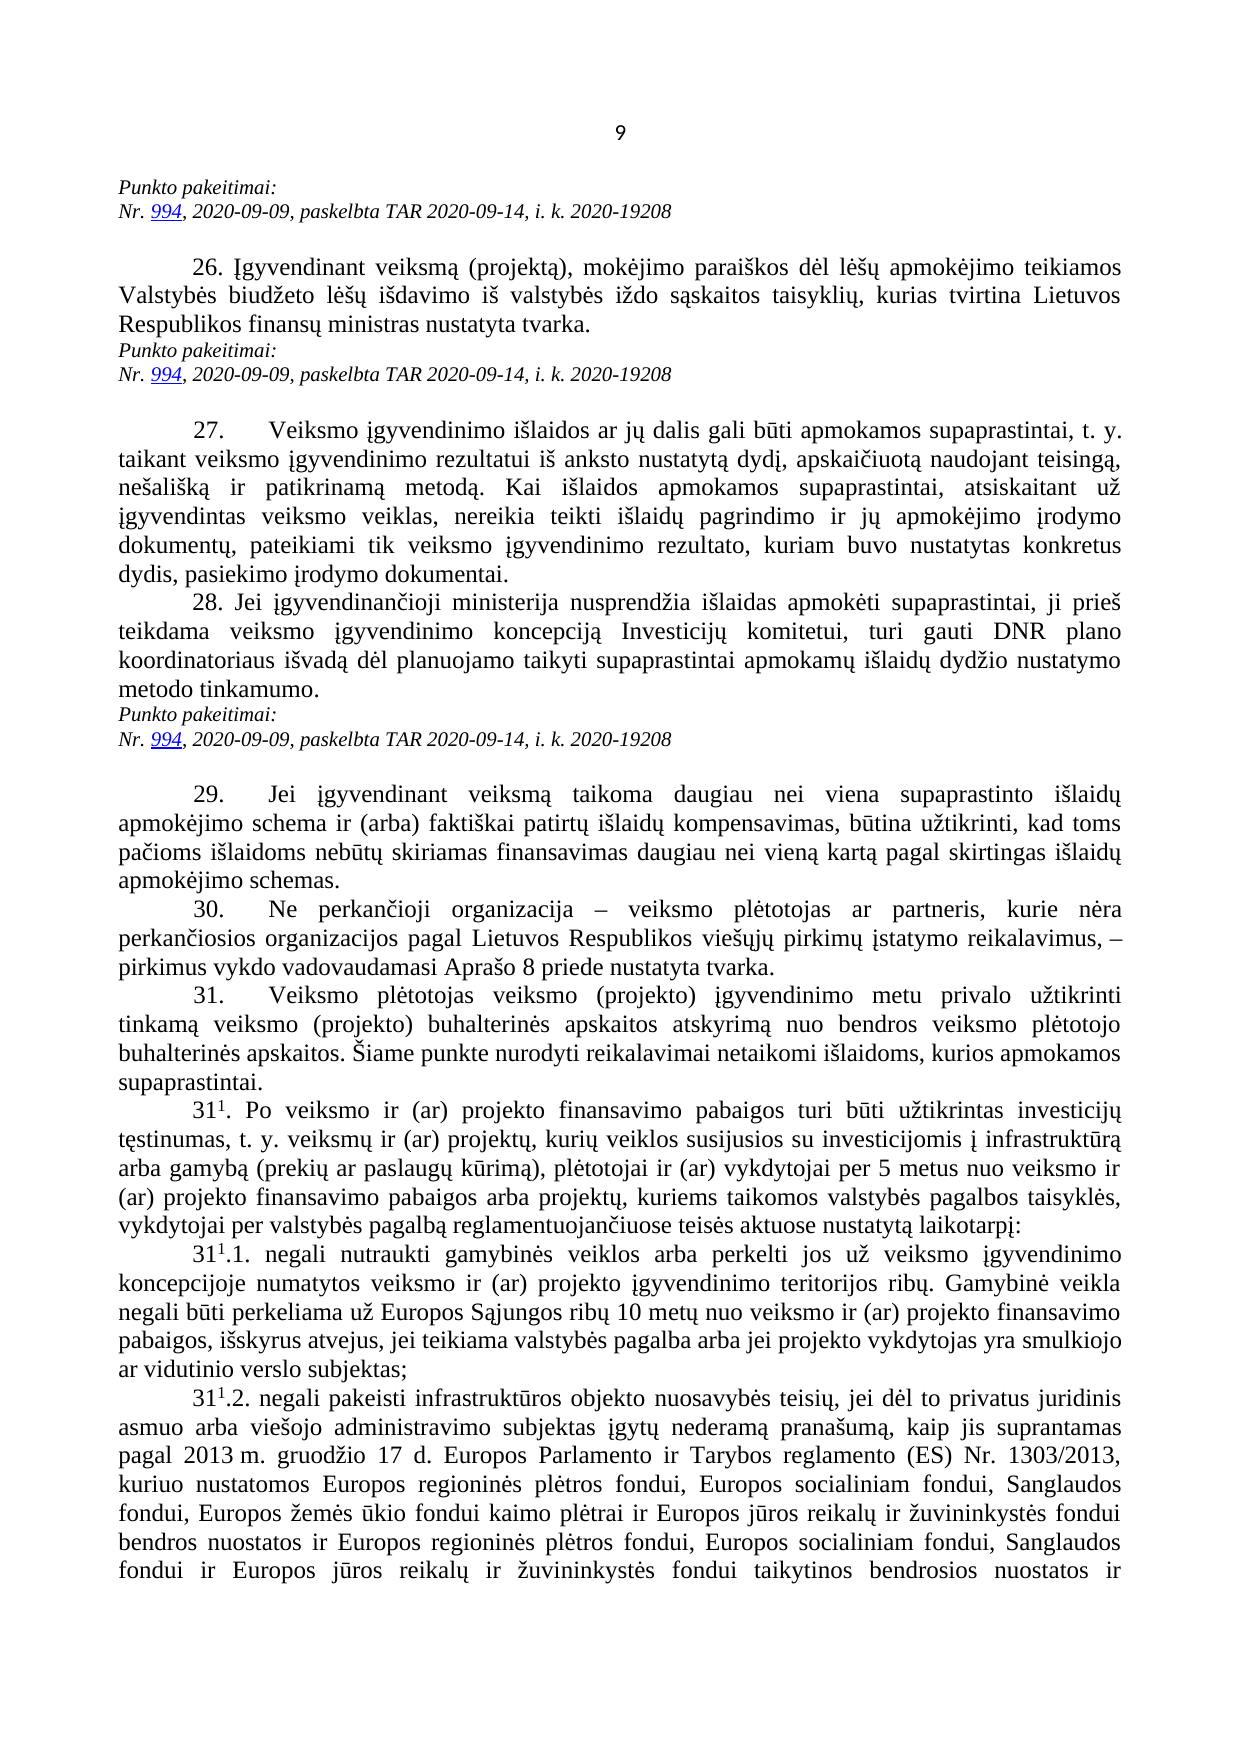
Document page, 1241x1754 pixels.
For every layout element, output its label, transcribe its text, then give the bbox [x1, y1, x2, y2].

text 30. Ne perkančioji organizacija – veiksmo plėtotojas ar partneris, kurie nėra perkančiosios organizacijos pagal Lietuvos Respublikos viešųjų pirkimų įstatymo reikalavimus, – pirkimus vykdo vadovaudamasi Aprašo 8 priede nustatyta tvarka. [118, 894, 1122, 981]
text 311.1. negali nutraukti gamybinės veiklos arba perkelti jos už veiksmo įgyvendinimo koncepcijoje numatytos veiksmo ir (ar) projekto įgyvendinimo teritorijos ribų. Gamybinė veikla negali būti perkeliama už Europos Sąjungos ribų 10 metų nuo veiksmo ir (ar) projekto finansavimo pabaigos, išskyrus atvejus, jei teikiama valstybės pagalba arba jei projekto vykdytojas yra smulkiojo ar vidutinio verslo subjektas; [118, 1239, 1122, 1383]
text Punkto pakeitimai: [118, 175, 1122, 199]
text 26. Įgyvendinant veiksmą (projektą), mokėjimo paraiškos dėl lėšų apmokėjimo teikiamos Valstybės biudžeto lėšų išdavimo iš valstybės iždo sąskaitos taisyklių, kurias tvirtina Lietuvos Respublikos finansų ministras nustatyta tvarka. [118, 252, 1122, 338]
text Nr. 994, 2020-09-09, paskelbta TAR 2020-09-14, i. k. 2020-19208 [118, 199, 1122, 223]
text Nr. 994, 2020-09-09, paskelbta TAR 2020-09-14, i. k. 2020-19208 [118, 362, 1122, 386]
text 29. Jei įgyvendinant veiksmą taikoma daugiau nei viena supaprastinto išlaidų apmokėjimo schema ir (arba) faktiškai patirtų išlaidų kompensavimas, būtina užtikrinti, kad toms pačioms išlaidoms nebūtų skiriamas finansavimas daugiau nei vieną kartą pagal skirtingas išlaidų apmokėjimo schemas. [118, 779, 1122, 894]
text 27. Veiksmo įgyvendinimo išlaidos ar jų dalis gali būti apmokamos supaprastintai, t. y. taikant veiksmo įgyvendinimo rezultatui iš anksto nustatytą dydį, apskaičiuotą naudojant teisingą, nešališką ir patikrinamą metodą. Kai išlaidos apmokamos supaprastintai, atsiskaitant už įgyvendintas veiksmo veiklas, nereikia teikti išlaidų pagrindimo ir jų apmokėjimo įrodymo dokumentų, pateikiami tik veiksmo įgyvendinimo rezultato, kuriam buvo nustatytas konkretus dydis, pasiekimo įrodymo dokumentai. [118, 415, 1122, 587]
text 311. Po veiksmo ir (ar) projekto finansavimo pabaigos turi būti užtikrintas investicijų tęstinumas, t. y. veiksmų ir (ar) projektų, kurių veiklos susijusios su investicijomis į infrastruktūrą arba gamybą (prekių ar paslaugų kūrimą), plėtotojai ir (ar) vykdytojai per 5 metus nuo veiksmo ir (ar) projekto finansavimo pabaigos arba projektų, kuriems taikomos valstybės pagalbos taisyklės, vykdytojai per valstybės pagalbą reglamentuojančiuose teisės aktuose nustatytą laikotarpį: [118, 1096, 1122, 1239]
text 311.2. negali pakeisti infrastruktūros objekto nuosavybės teisių, jei dėl to privatus juridinis asmuo arba viešojo administravimo subjektas įgytų nederamą pranašumą, kaip jis suprantamas pagal 2013 m. gruodžio 17 d. Europos Parlamento ir Tarybos reglamento (ES) Nr. 1303/2013, kuriuo nustatomos Europos regioninės plėtros fondui, Europos socialiniam fondui, Sanglaudos fondui, Europos žemės ūkio fondui kaimo plėtrai ir Europos jūros reikalų ir žuvininkystės fondui bendros nuostatos ir Europos regioninės plėtros fondui, Europos socialiniam fondui, Sanglaudos fondui ir Europos jūros reikalų ir žuvininkystės fondui taikytinos bendrosios nuostatos ir [118, 1383, 1122, 1584]
text Punkto pakeitimai: [118, 338, 1122, 362]
text 28. Jei įgyvendinančioji ministerija nusprendžia išlaidas apmokėti supaprastintai, ji prieš teikdama veiksmo įgyvendinimo koncepciją Investicijų komitetui, turi gauti DNR plano koordinatoriaus išvadą dėl planuojamo taikyti supaprastintai apmokamų išlaidų dydžio nustatymo metodo tinkamumo. [118, 587, 1122, 702]
text Punkto pakeitimai: [118, 702, 1122, 726]
text 31. Veiksmo plėtotojas veiksmo (projekto) įgyvendinimo metu privalo užtikrinti tinkamą veiksmo (projekto) buhalterinės apskaitos atskyrimą nuo bendros veiksmo plėtotojo buhalterinės apskaitos. Šiame punkte nurodyti reikalavimai netaikomi išlaidoms, kurios apmokamos supaprastintai. [118, 981, 1122, 1096]
text Nr. 994, 2020-09-09, paskelbta TAR 2020-09-14, i. k. 2020-19208 [118, 726, 1122, 751]
